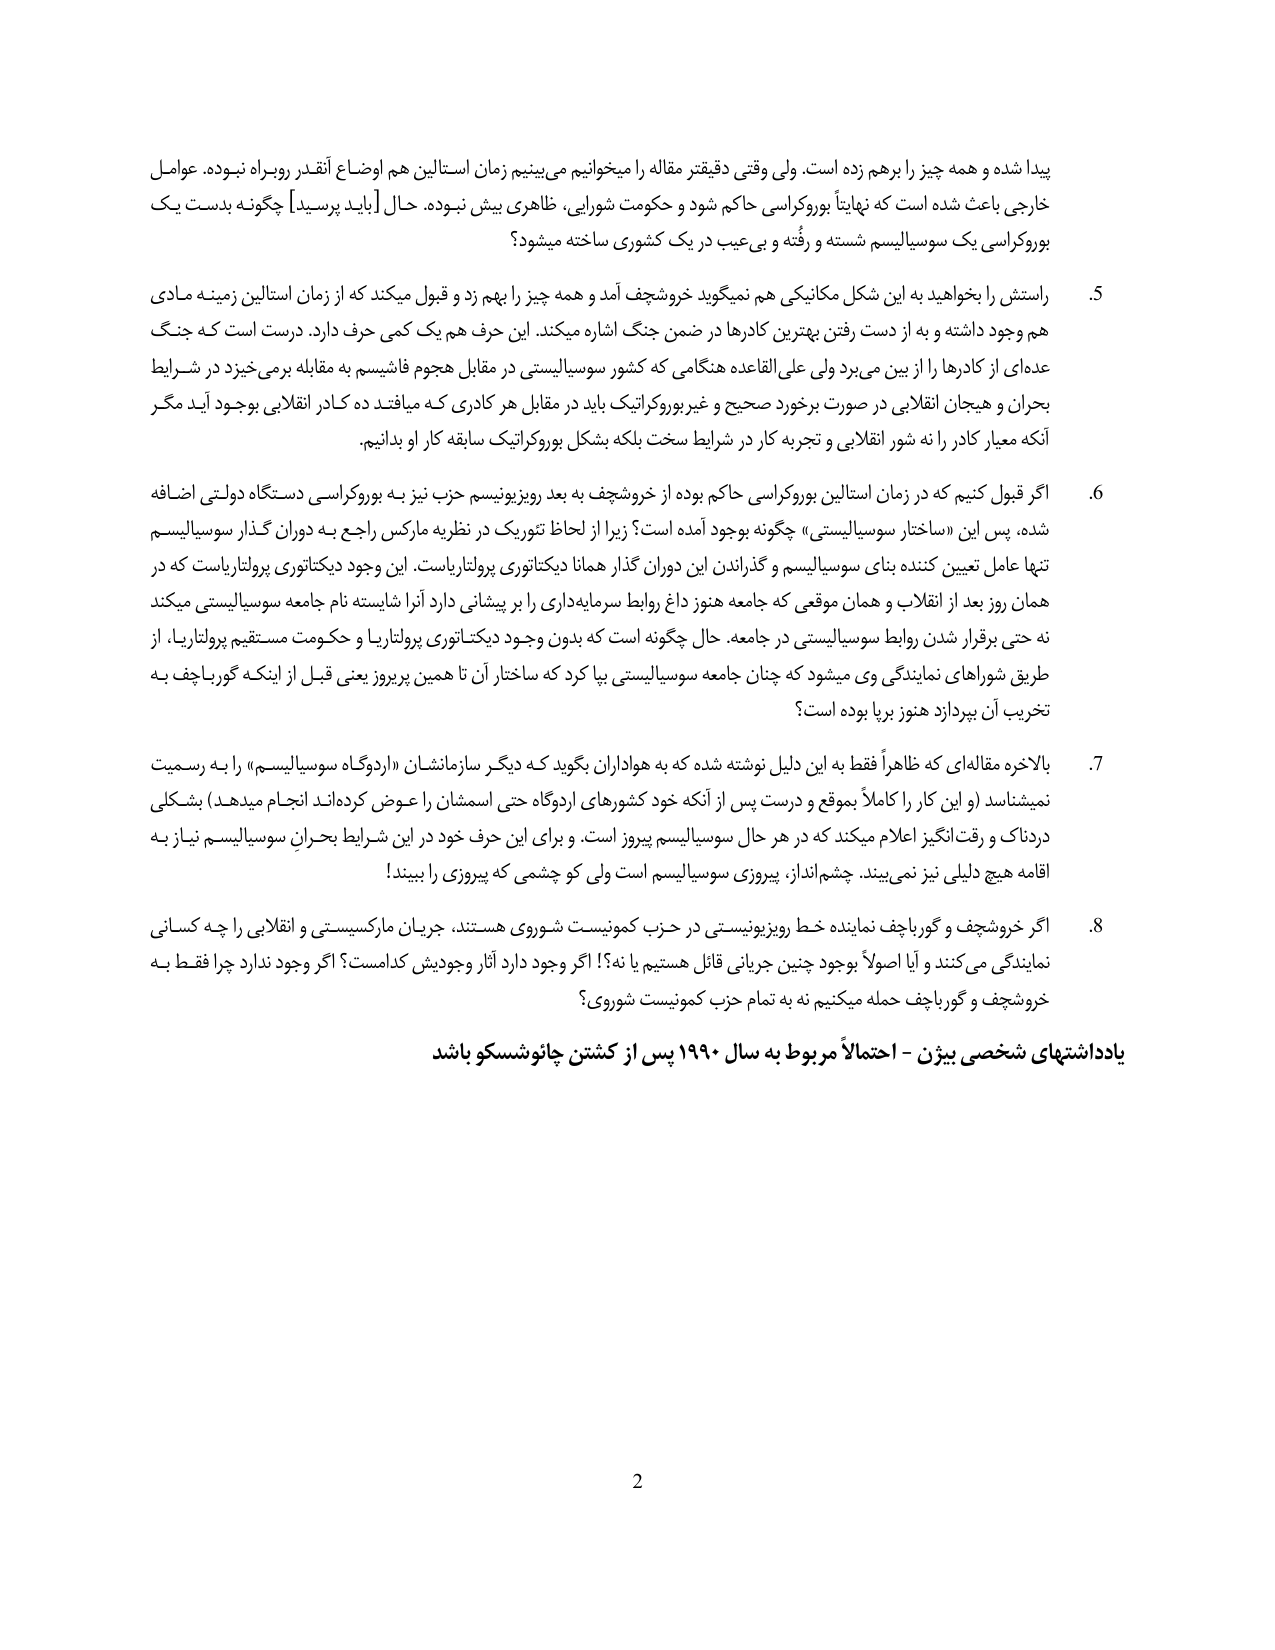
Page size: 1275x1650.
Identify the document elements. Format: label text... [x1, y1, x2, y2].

list بالاخره مقاله‌ای که ظاهراً فقط به این دلیل نوشته شده که به هواداران بگوید که دیگر سازمانشان «اردوگاه سوسیالیسم» را به رسمیت نمیشناسد (و این کار را کاملاً بموقع و درست پس از آنکه خود کشورهای اردوگاه حتی اسمشان را عوض کرده‌اند انجام میدهد) بشکلی دردناک و رقت‌انگیز اعلام میکند که در هر حال سوسیالیسم پیروز است. و برای این حرف خود در این شرایط بحرانِ سوسیالیسم نیاز به اقامه هیچ دلیلی نیز نمی‌بیند. چشم‌انداز، پیروزی سوسیالیسم است ولی کو چشمی که پیروزی را ببیند! [150, 746, 1087, 891]
list راستش را بخواهید به این شکل مکانیکی هم نمیگوید خروشچف آمد و همه چیز را بهم زد و قبول میکند که از زمان استالین زمینه مادی هم وجود داشته و به از دست رفتن بهترین کادرها در ضمن جنگ اشاره میکند. این حرف هم یک کمی حرف دارد. درست است که جنگ عده‌ای از کادرها را از بین می‌برد ولی علی‌القاعده هنگامی که کشور سوسیالیستی در مقابل هجوم فاشیسم به مقابله برمی‌خیزد در شرایط بحران و هیجان انقلابی در صورت برخورد صحیح و غیر‌بوروکراتیک باید در مقابل هر کادری که میافتد ده کادر انقلابی بوجود آید مگر آنکه معیار کادر را نه شور انقلابی و تجربه کار در شرایط سخت بلکه بشکل بوروکراتیک سابقه کار او بدانیم. [150, 276, 1087, 457]
list طبق گفته مقاله ظاهراً همه چیز در کشورهای سوسیالیستیِ شوروی و در «اردوگاه سوسیالیستی» روبراه بوده تا آنکه سر و کله خروشچف پیدا شده و همه چیز را بر‌هم زده است. ولی وقتی دقیقتر مقاله را میخوانیم می‌بینیم زمان استالین هم اوضاع آنقدر روبراه نبوده. عوامل خارجی باعث شده است که نهایتاً بوروکراسی حاکم شود و حکومت شورایی، ظاهری بیش نبوده. حال [باید پرسید] چگونه بدست یک بوروکراسی یک سوسیالیسم شسته و رفُته و بی‌عیب در یک کشوری ساخته میشود؟ [150, 150, 1087, 258]
text یادداشتهای شخصی بیژن - احتمالاً مربوط به سال ۱۹۹۰ پس از کشتن چائوشسکو باشد [150, 1035, 1125, 1071]
list اگر قبول کنیم که در زمان استالین بوروکراسی حاکم بوده از خروشچف به بعد رویزیونیسم حزب نیز به بوروکراسی دستگاه دولتی اضافه شده، پس این «ساختار سوسیالیستی» چگونه بوجود آمده است؟ زیرا از لحاظ تئوریک در نظریه مارکس راجع به دوران گذار سوسیالیسم تنها عامل تعیین کننده بنای سوسیالیسم و گذراندن این دوران گذار همانا دیکتاتوری پرولتاریاست. این وجود دیکتاتوری پرولتاریاست که در همان روز بعد از انقلاب و همان موقعی که جامعه هنوز داغ روابط سرمایه‌داری را بر پیشانی دارد آنرا شایسته نام جامعه سوسیالیستی میکند نه حتی برقرار شدن روابط سوسیالیستی در جامعه. حال چگونه است که بدون وجود دیکتاتوری پرولتاریا و حکومت مستقیم پرولتاریا، از طریق شوراهای نمایندگی وی میشود که چنان جامعه سوسیالیستی بپا کرد که ساختار آن تا همین پریروز یعنی قبل از اینکه گورباچف به تخریب آن بپردازد هنوز برپا بوده است؟ [150, 475, 1087, 728]
list اگر خروشچف و گورباچف نماینده خط رویزیونیستی در حزب کمونیست شوروی هستند، جریان مارکسیستی و انقلابی را چه کسانی نمایندگی می‌کنند و آیا اصولاً بوجود چنین جریانی قائل هستیم یا نه؟! اگر وجود دارد آثار وجودیش کدامست؟ اگر وجود ندارد چرا فقط به خروشچف و گورباچف حمله میکنیم نه به تمام حزب کمونیست شوروی؟ [150, 908, 1087, 1017]
